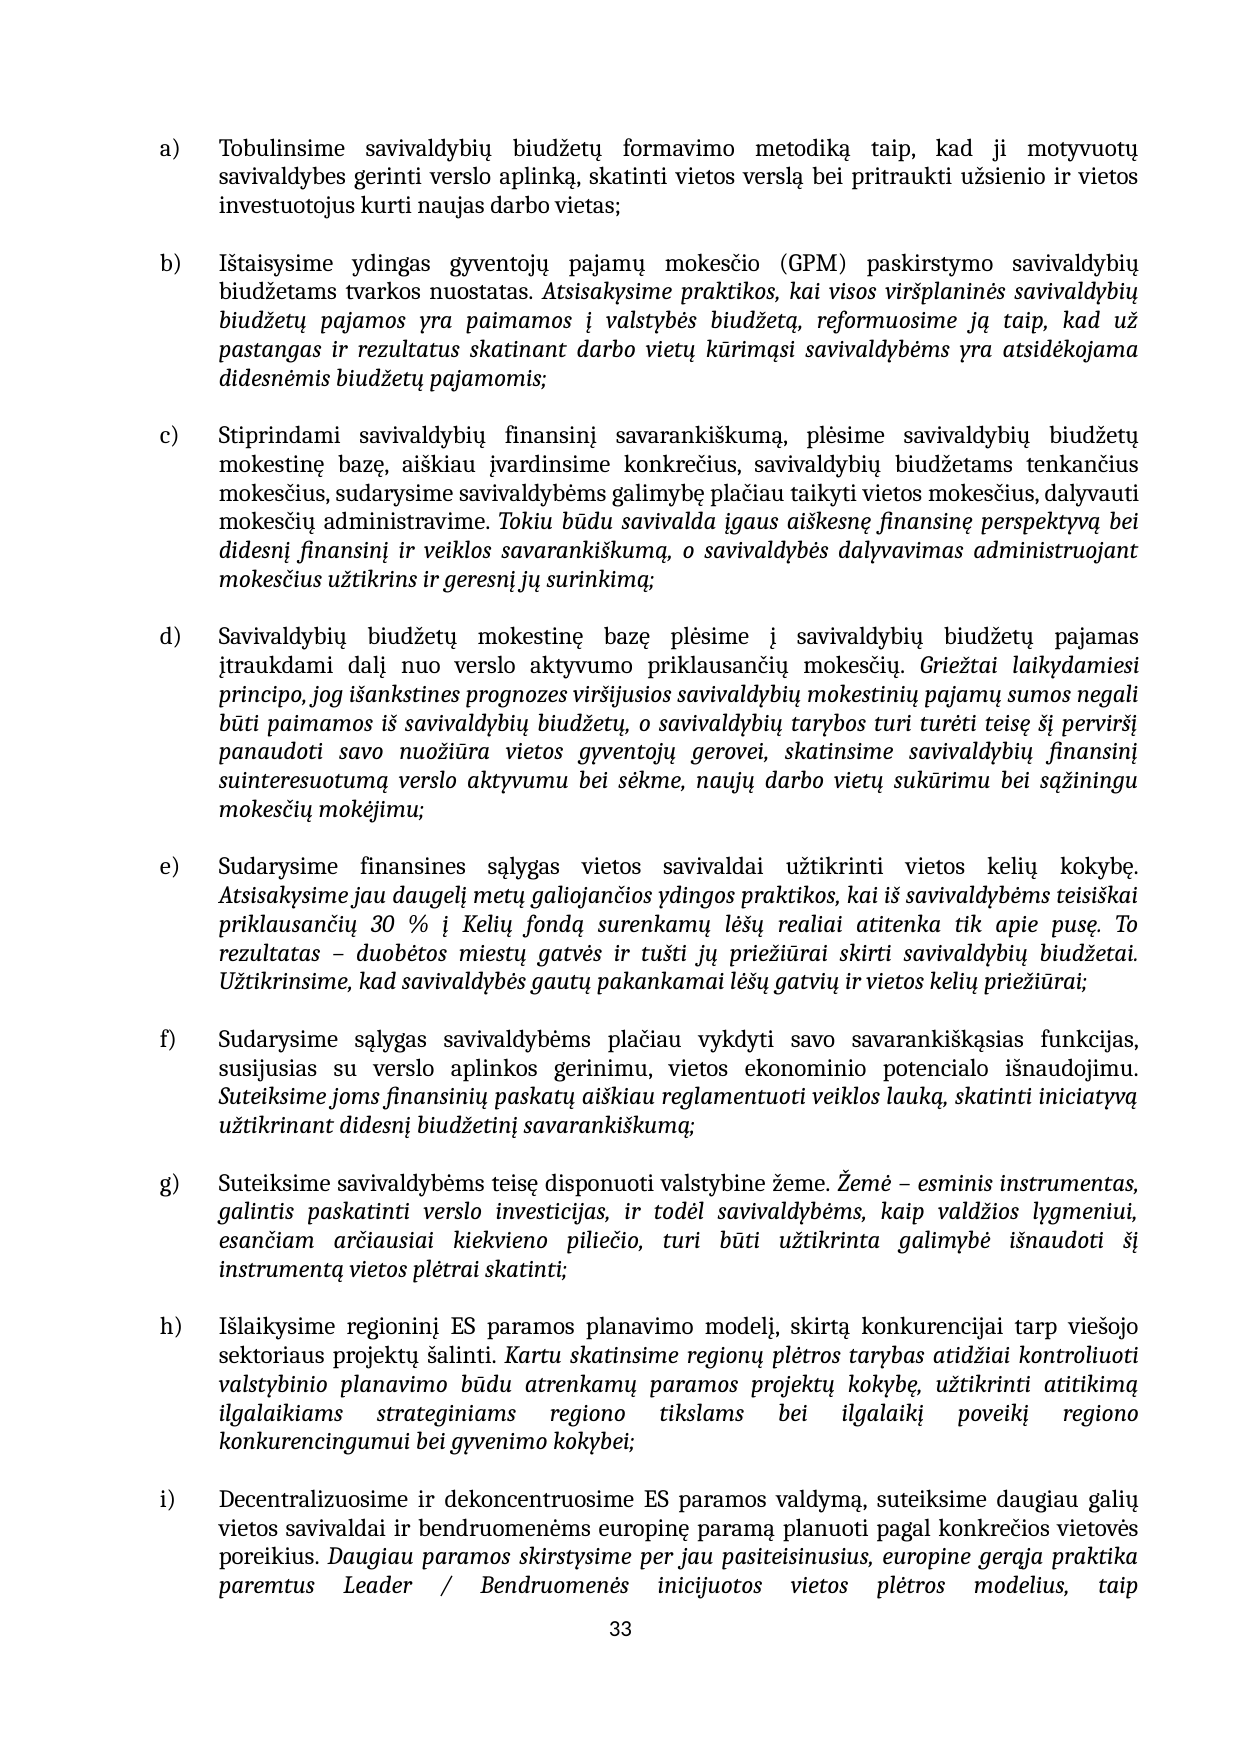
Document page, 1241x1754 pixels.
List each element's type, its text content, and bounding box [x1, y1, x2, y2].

list Tobulinsime savivaldybių biudžetų formavimo metodiką taip, kad ji motyvuotų savivaldybes gerinti verslo aplinką, skatinti vietos verslą bei pritraukti užsienio ir vietos investuotojus kurti naujas darbo vietas; [159, 133, 1140, 220]
list Išlaikysime regioninį ES paramos planavimo modelį, skirtą konkurencijai tarp viešojo sektoriaus projektų šalinti. Kartu skatinsime regionų plėtros tarybas atidžiai kontroliuoti valstybinio planavimo būdu atrenkamų paramos projektų kokybę, užtikrinti atitikimą ilgalaikiams strateginiams regiono tikslams bei ilgalaikį poveikį regiono konkurencingumui bei gyvenimo kokybei; [159, 1312, 1140, 1456]
list Suteiksime savivaldybėms teisę disponuoti valstybine žeme. Žemė – esminis instrumentas, galintis paskatinti verslo investicijas, ir todėl savivaldybėms, kaip valdžios lygmeniui, esančiam arčiausiai kiekvieno piliečio, turi būti užtikrinta galimybė išnaudoti šį instrumentą vietos plėtrai skatinti; [159, 1168, 1140, 1283]
list Stiprindami savivaldybių finansinį savarankiškumą, plėsime savivaldybių biudžetų mokestinę bazę, aiškiau įvardinsime konkrečius, savivaldybių biudžetams tenkančius mokesčius, sudarysime savivaldybėms galimybę plačiau taikyti vietos mokesčius, dalyvauti mokesčių administravime. Tokiu būdu savivalda įgaus aiškesnę finansinę perspektyvą bei didesnį finansinį ir veiklos savarankiškumą, o savivaldybės dalyvavimas administruojant mokesčius užtikrins ir geresnį jų surinkimą; [159, 421, 1140, 593]
list Ištaisysime ydingas gyventojų pajamų mokesčio (GPM) paskirstymo savivaldybių biudžetams tvarkos nuostatas. Atsisakysime praktikos, kai visos viršplaninės savivaldybių biudžetų pajamos yra paimamos į valstybės biudžetą, reformuosime ją taip, kad už pastangas ir rezultatus skatinant darbo vietų kūrimąsi savivaldybėms yra atsidėkojama didesnėmis biudžetų pajamomis; [159, 248, 1140, 392]
list Sudarysime finansines sąlygas vietos savivaldai užtikrinti vietos kelių kokybę. Atsisakysime jau daugelį metų galiojančios ydingos praktikos, kai iš savivaldybėms teisiškai priklausančių 30 % į Kelių fondą surenkamų lėšų realiai atitenka tik apie pusę. To rezultatas – duobėtos miestų gatvės ir tušti jų priežiūrai skirti savivaldybių biudžetai. Užtikrinsime, kad savivaldybės gautų pakankamai lėšų gatvių ir vietos kelių priežiūrai; [159, 852, 1140, 996]
list Decentralizuosime ir dekoncentruosime ES paramos valdymą, suteiksime daugiau galių vietos savivaldai ir bendruomenėms europinę paramą planuoti pagal konkrečios vietovės poreikius. Daugiau paramos skirstysime per jau pasiteisinusius, europine gerąja praktika paremtus Leader / Bendruomenės inicijuotos vietos plėtros modelius, taip [159, 1485, 1140, 1600]
list Savivaldybių biudžetų mokestinę bazę plėsime į savivaldybių biudžetų pajamas įtraukdami dalį nuo verslo aktyvumo priklausančių mokesčių. Griežtai laikydamiesi principo, jog išankstines prognozes viršijusios savivaldybių mokestinių pajamų sumos negali būti paimamos iš savivaldybių biudžetų, o savivaldybių tarybos turi turėti teisę šį perviršį panaudoti savo nuožiūra vietos gyventojų gerovei, skatinsime savivaldybių finansinį suinteresuotumą verslo aktyvumu bei sėkme, naujų darbo vietų sukūrimu bei sąžiningu mokesčių mokėjimu; [159, 622, 1140, 823]
list Sudarysime sąlygas savivaldybėms plačiau vykdyti savo savarankiškąsias funkcijas, susijusias su verslo aplinkos gerinimu, vietos ekonominio potencialo išnaudojimu. Suteiksime joms finansinių paskatų aiškiau reglamentuoti veiklos lauką, skatinti iniciatyvą užtikrinant didesnį biudžetinį savarankiškumą; [159, 1025, 1140, 1140]
